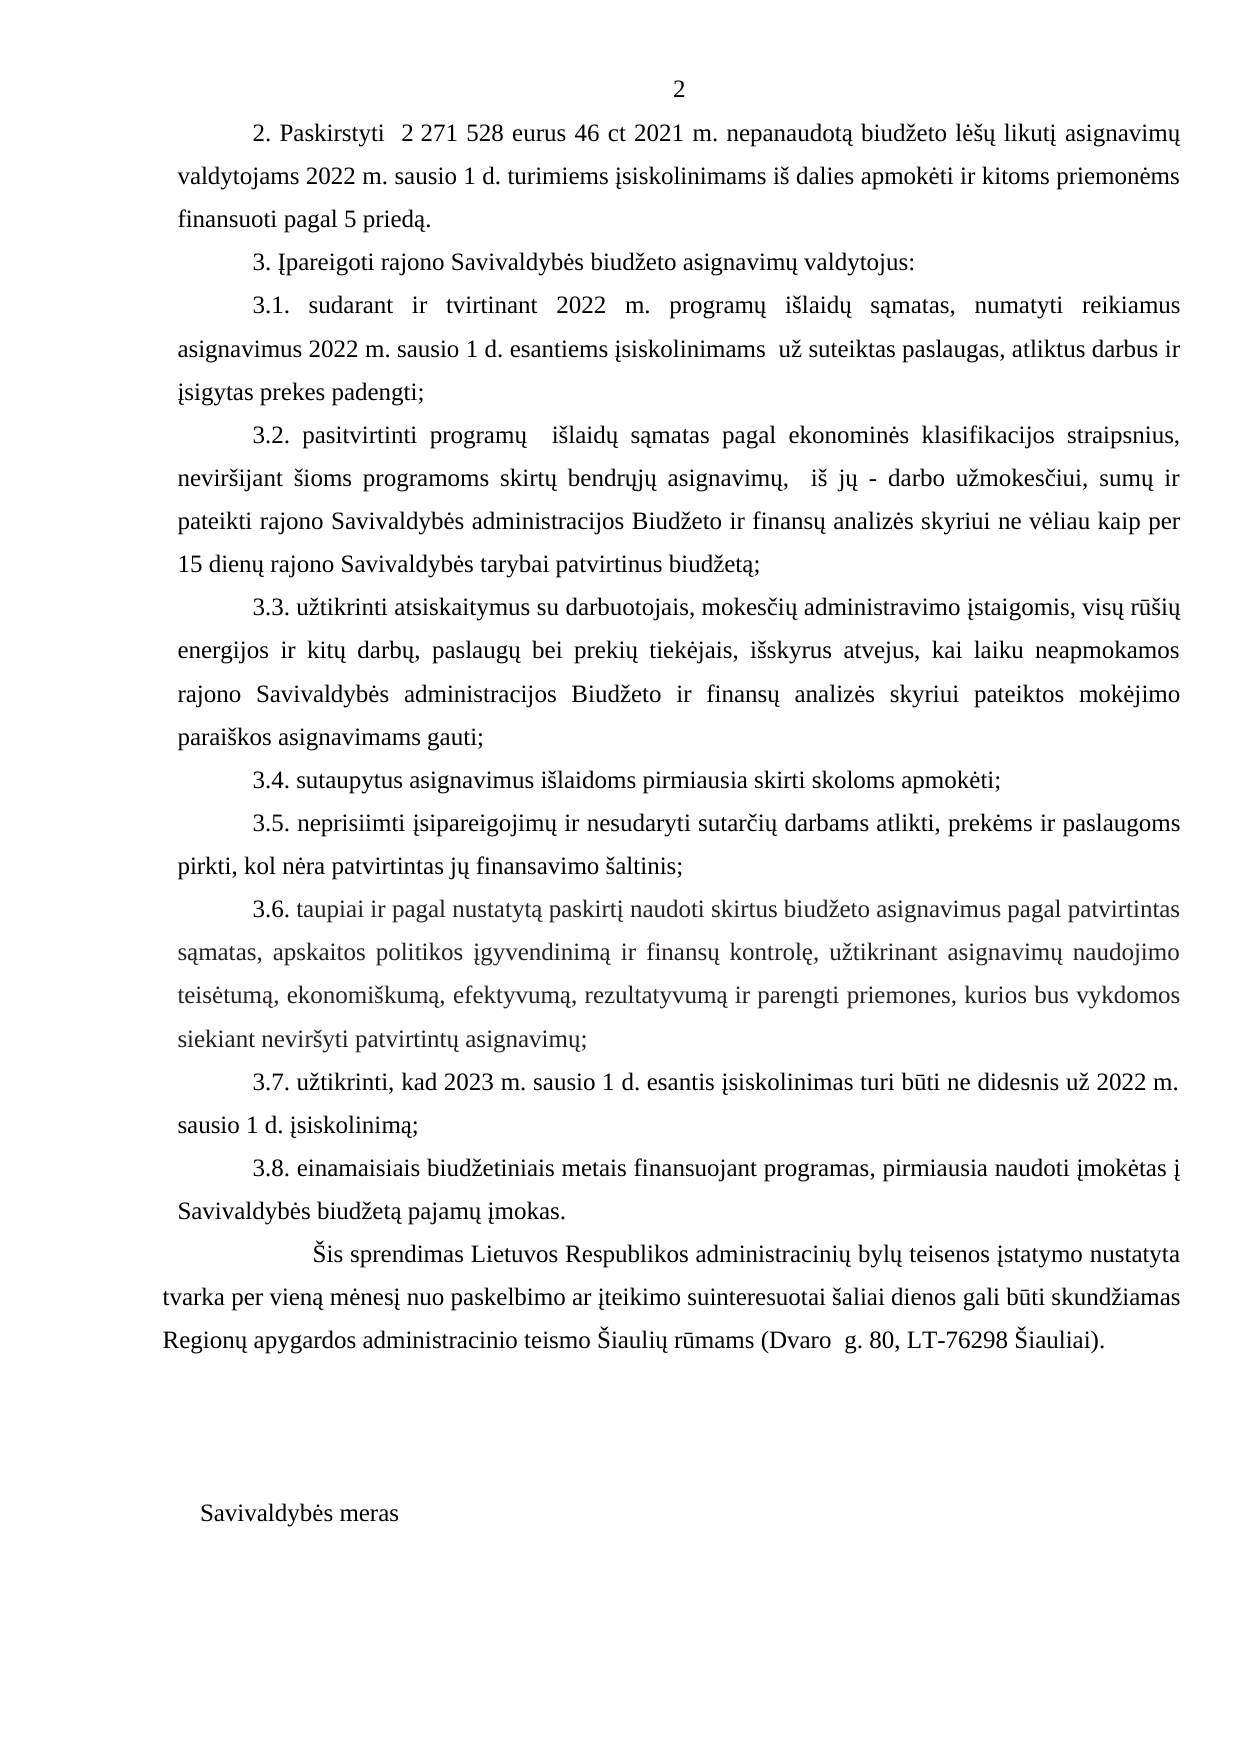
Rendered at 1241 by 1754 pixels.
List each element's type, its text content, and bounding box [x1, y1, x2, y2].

text 3.5. neprisiimti įsipareigojimų ir nesudaryti sutarčių darbams atlikti, prekėms ir paslaugoms pirkti, kol nėra patvirtintas jų finansavimo šaltinis; [177, 808, 1181, 880]
text 2. Paskirstyti 2 271 528 eurus 46 ct 2021 m. nepanaudotą biudžeto lėšų likutį asignavimų valdytojams 2022 m. sausio 1 d. turimiems įsiskolinimams iš dalies apmokėti ir kitoms priemonėms finansuoti pagal 5 priedą. [177, 118, 1181, 233]
text 3.3. užtikrinti atsiskaitymus su darbuotojais, mokesčių administravimo įstaigomis, visų rūšių energijos ir kitų darbų, paslaugų bei prekių tiekėjais, išskyrus atvejus, kai laiku neapmokamos rajono Savivaldybės administracijos Biudžeto ir finansų analizės skyriui pateiktos mokėjimo paraiškos asignavimams gauti; [177, 592, 1181, 751]
text 3.7. užtikrinti, kad 2023 m. sausio 1 d. esantis įsiskolinimas turi būti ne didesnis už 2022 m. sausio 1 d. įsiskolinimą; [177, 1067, 1181, 1139]
text 3.2. pasitvirtinti programų išlaidų sąmatas pagal ekonominės klasifikacijos straipsnius, neviršijant šioms programoms skirtų bendrųjų asignavimų, iš jų - darbo užmokesčiui, sumų ir pateikti rajono Savivaldybės administracijos Biudžeto ir finansų analizės skyriui ne vėliau kaip per 15 dienų rajono Savivaldybės tarybai patvirtinus biudžetą; [177, 420, 1181, 578]
text 3.1. sudarant ir tvirtinant 2022 m. programų išlaidų sąmatas, numatyti reikiamus asignavimus 2022 m. sausio 1 d. esantiems įsiskolinimams už suteiktas paslaugas, atliktus darbus ir įsigytas prekes padengti; [177, 291, 1181, 406]
text Šis sprendimas Lietuvos Respublikos administracinių bylų teisenos įstatymo nustatyta tvarka per vieną mėnesį nuo paskelbimo ar įteikimo suinteresuotai šaliai dienos gali būti skundžiamas Regionų apygardos administracinio teismo Šiaulių rūmams (Dvaro g. 80, LT-76298 Šiauliai). [162, 1239, 1181, 1354]
text 3.8. einamaisiais biudžetiniais metais finansuojant programas, pirmiausia naudoti įmokėtas į Savivaldybės biudžetą pajamų įmokas. [177, 1153, 1181, 1225]
table_header [573, 1498, 823, 1533]
text 3. Įpareigoti rajono Savivaldybės biudžeto asignavimų valdytojus: [177, 247, 1181, 276]
table_header Savivaldybės meras [189, 1498, 572, 1533]
text 3.6. taupiai ir pagal nustatytą paskirtį naudoti skirtus biudžeto asignavimus pagal patvirtintas sąmatas, apskaitos politikos įgyvendinimą ir finansų kontrolę, užtikrinant asignavimų naudojimo teisėtumą, ekonomiškumą, efektyvumą, rezultatyvumą ir parengti priemones, kurios bus vykdomos siekiant neviršyti patvirtintų asignavimų; [177, 894, 1181, 1052]
text 3.4. sutaupytus asignavimus išlaidoms pirmiausia skirti skoloms apmokėti; [177, 765, 1181, 794]
table_header [824, 1498, 1192, 1533]
